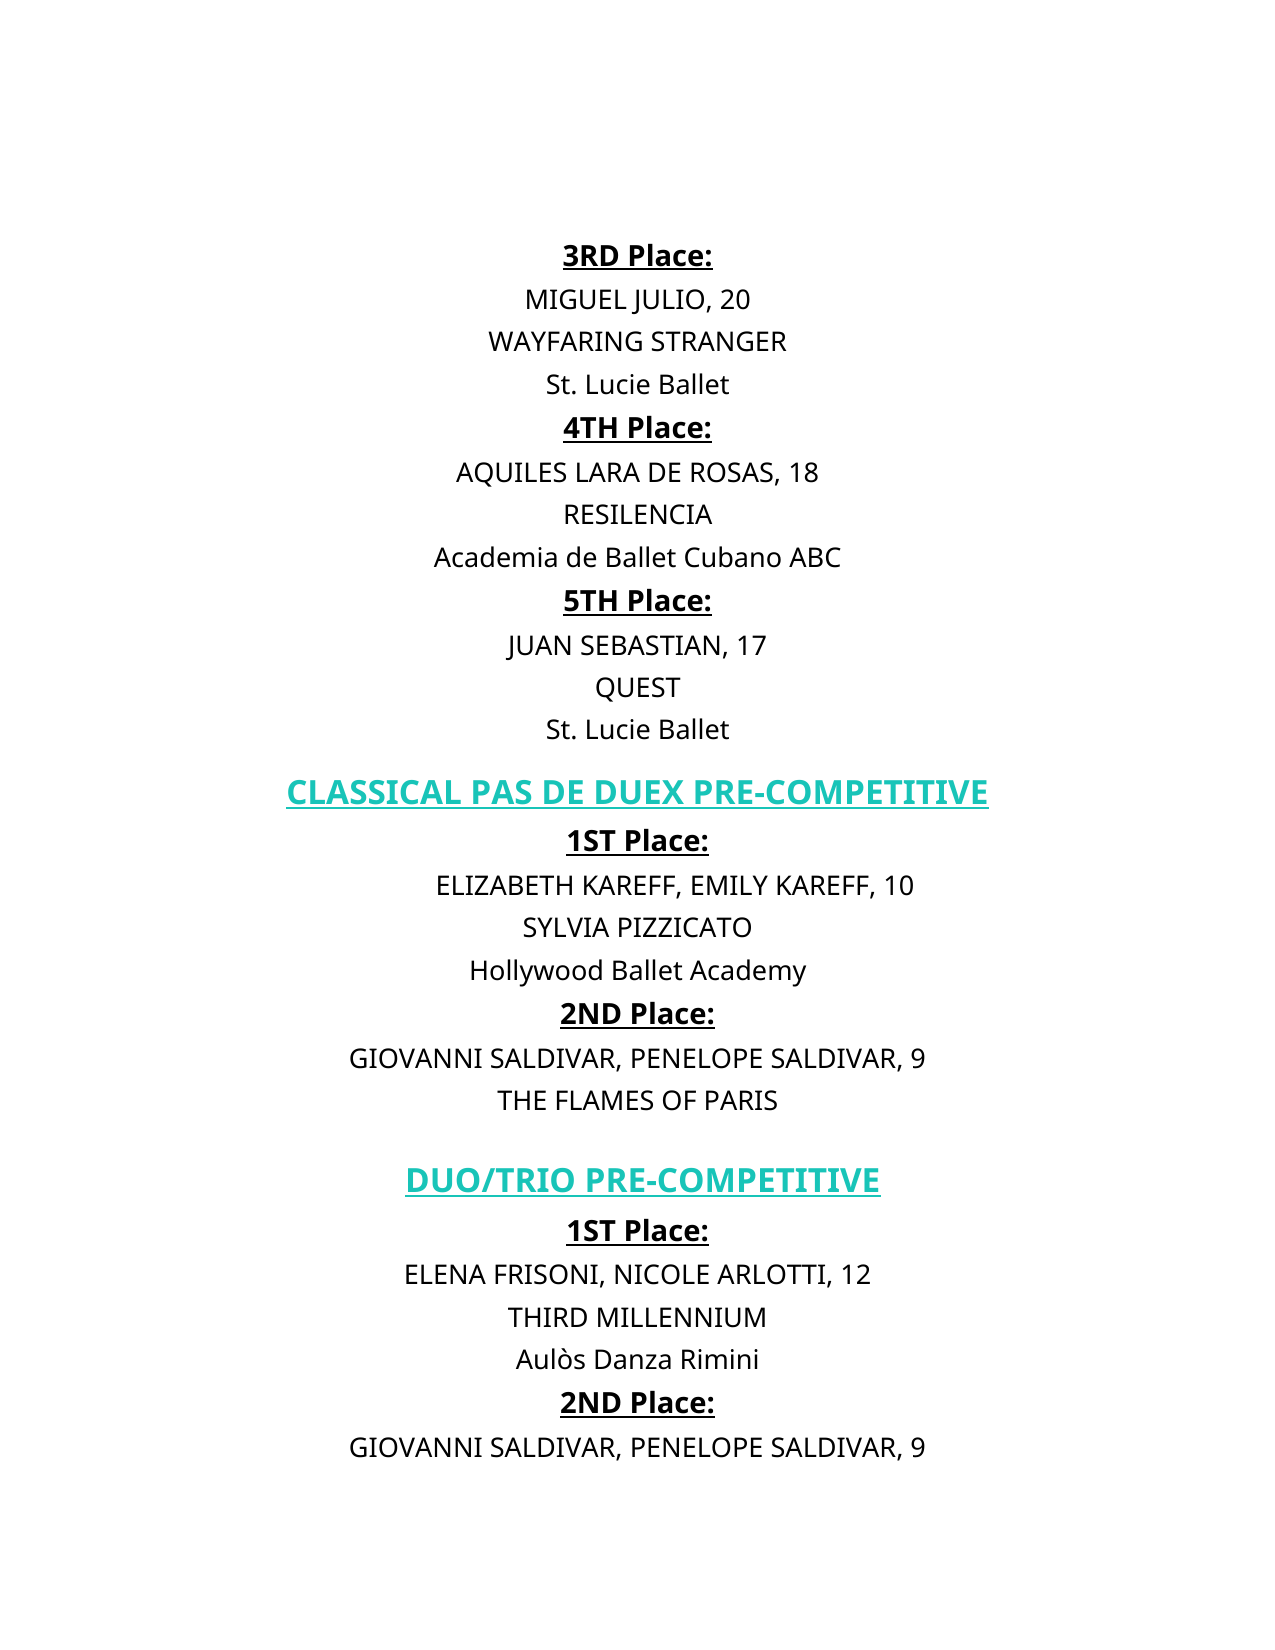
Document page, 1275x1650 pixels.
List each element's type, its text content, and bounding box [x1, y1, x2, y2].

text GIOVANNI SALDIVAR, PENELOPE SALDIVAR, 9 [150, 1039, 1125, 1076]
text 2ND Place: [150, 993, 1125, 1033]
text GIOVANNI SALDIVAR, PENELOPE SALDIVAR, 9 [150, 1428, 1125, 1465]
text QUEST [150, 668, 1125, 705]
text St. Lucie Ballet [150, 711, 1125, 748]
text ELIZABETH KAREFF, EMILY KAREFF, 10 [150, 866, 1125, 903]
text 1ST Place: [150, 1210, 1125, 1250]
text SYLVIA PIZZICATO [150, 909, 1125, 946]
text THIRD MILLENNIUM [150, 1298, 1125, 1335]
text Hollywood Ballet Academy [150, 951, 1125, 988]
text MIGUEL JULIO, 20 [150, 280, 1125, 317]
text 1ST Place: [150, 821, 1125, 860]
text Academia de Ballet Cubano ABC [150, 538, 1125, 575]
text THE FLAMES OF PARIS [150, 1082, 1125, 1118]
text 4TH Place: [150, 408, 1125, 447]
text St. Lucie Ballet [150, 365, 1125, 402]
text 2ND Place: [150, 1383, 1125, 1422]
text CLASSICAL PAS DE DUEX PRE-COMPETITIVE [150, 768, 1125, 814]
text JUAN SEBASTIAN, 17 [150, 626, 1125, 663]
text 3RD Place: [150, 235, 1125, 274]
text WAYFARING STRANGER [150, 323, 1125, 360]
text RESILENCIA [150, 496, 1125, 532]
text 5TH Place: [150, 580, 1125, 620]
text DUO/TRIO PRE-COMPETITIVE [150, 1157, 1125, 1202]
text Aulòs Danza Rimini [150, 1340, 1125, 1377]
text AQUILES LARA DE ROSAS, 18 [150, 453, 1125, 490]
text ELENA FRISONI, NICOLE ARLOTTI, 12 [150, 1256, 1125, 1292]
